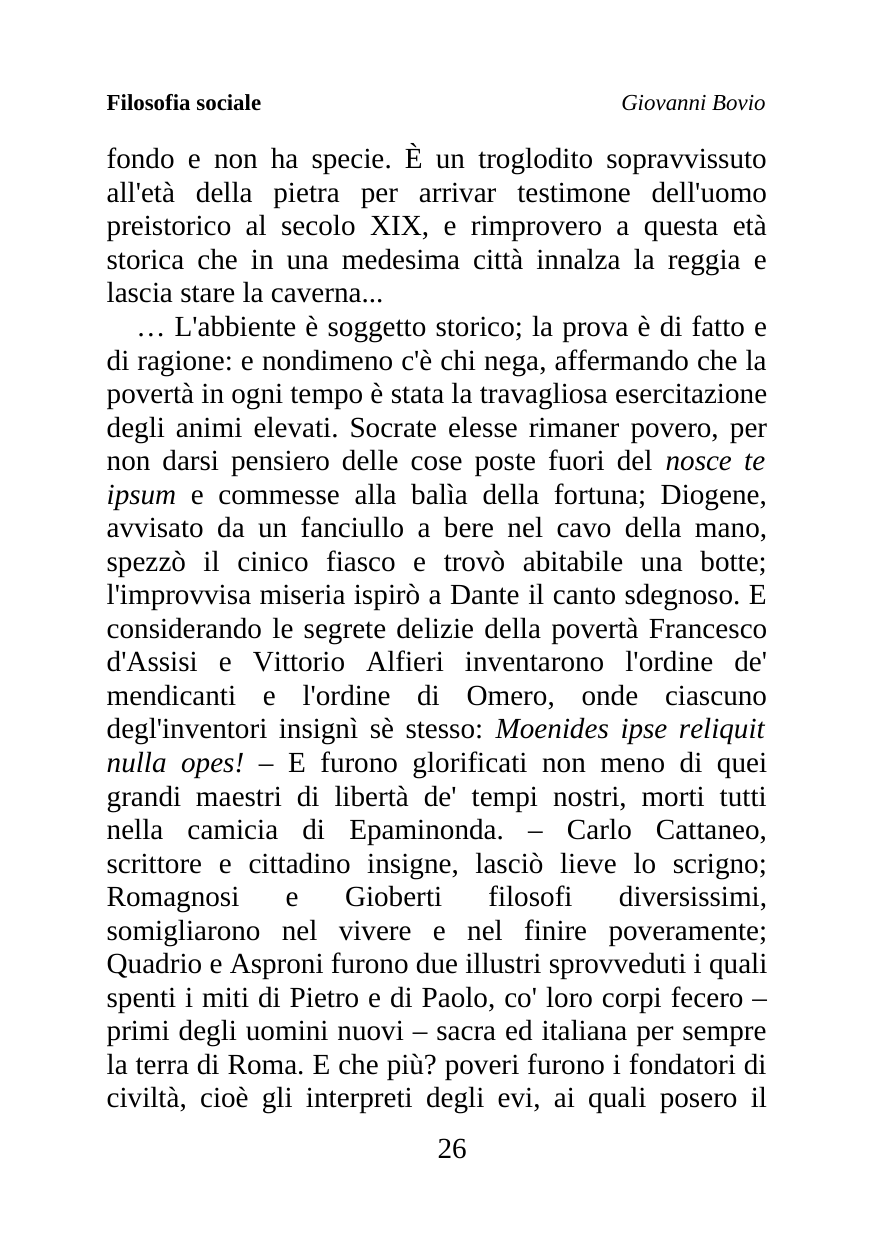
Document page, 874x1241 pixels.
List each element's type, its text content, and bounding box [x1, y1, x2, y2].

text fondo e non ha specie. È un troglodito sopravvissuto all'età della pietra per arrivar testimone dell'uomo preistorico al secolo XIX, e rimprovero a questa età storica che in una medesima città innalza la reggia e lascia stare la caverna... [106, 141, 768, 309]
text … L'abbiente è soggetto storico; la prova è di fatto e di ragione: e nondimeno c'è chi nega, affermando che la povertà in ogni tempo è stata la travagliosa esercitazione degli animi elevati. Socrate elesse rimaner povero, per non darsi pensiero delle cose poste fuori del nosce te ipsum e commesse alla balìa della fortuna; Diogene, avvisato da un fanciullo a bere nel cavo della mano, spezzò il cinico fiasco e trovò abitabile una botte; l'improvvisa miseria ispirò a Dante il canto sdegnoso. E considerando le segrete delizie della povertà Francesco d'Assisi e Vittorio Alfieri inventarono l'ordine de' mendicanti e l'ordine di Omero, onde ciascuno degl'inventori insignì sè stesso: Moenides ipse reliquit nulla opes! – E furono glorificati non meno di quei grandi maestri di libertà de' tempi nostri, morti tutti nella camicia di Epaminonda. – Carlo Cattaneo, scrittore e cittadino insigne, lasciò lieve lo scrigno; Romagnosi e Gioberti filosofi diversissimi, somigliarono nel vivere e nel finire poveramente; Quadrio e Asproni furono due illustri sprovveduti i quali spenti i miti di Pietro e di Paolo, co' loro corpi fecero – primi degli uomini nuovi – sacra ed italiana per sempre la terra di Roma. E che più? poveri furono i fondatori di civiltà, cioè gli interpreti degli evi, ai quali posero il [106, 309, 768, 1114]
